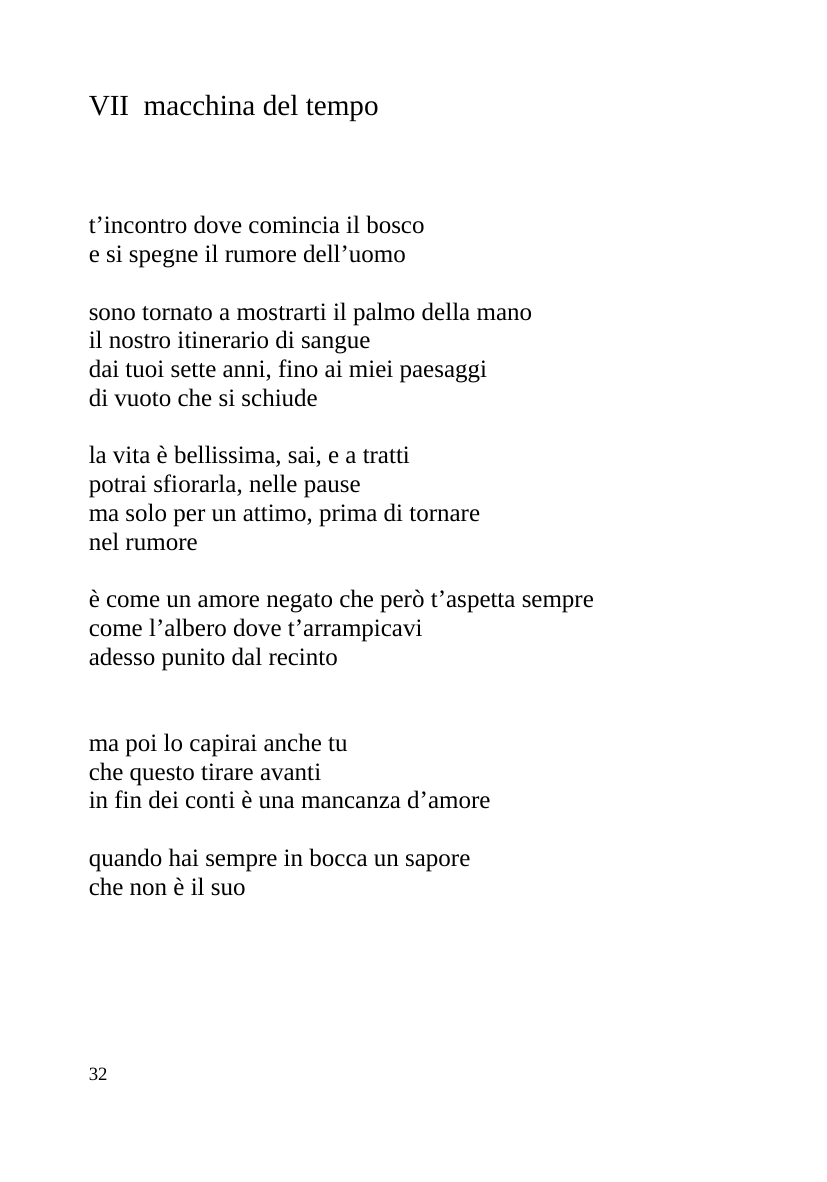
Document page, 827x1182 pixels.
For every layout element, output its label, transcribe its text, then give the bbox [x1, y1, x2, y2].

text t’incontro dove comincia il bosco [88, 211, 738, 239]
text di vuoto che si schiude [88, 383, 738, 412]
text come l’albero dove t’arrampicavi [88, 613, 738, 642]
text adesso punito dal recinto [88, 642, 738, 671]
text è come un amore negato che però t’aspetta sempre [88, 584, 738, 613]
text la vita è bellissima, sai, e a tratti [88, 441, 738, 469]
text potrai sfiorarla, nelle pause [88, 469, 738, 498]
text sono tornato a mostrarti il palmo della mano [88, 297, 738, 326]
text nel rumore [88, 527, 738, 556]
text e si spegne il rumore dell’uomo [88, 239, 738, 268]
text VII macchina del tempo [88, 88, 738, 122]
text il nostro itinerario di sangue [88, 326, 738, 354]
text ma poi lo capirai anche tu [88, 728, 738, 757]
text ma solo per un attimo, prima di tornare [88, 498, 738, 527]
text in fin dei conti è una mancanza d’amore [88, 786, 738, 814]
text che questo tirare avanti [88, 757, 738, 786]
text che non è il suo [88, 872, 502, 901]
text dai tuoi sette anni, fino ai miei paesaggi [88, 354, 738, 383]
text quando hai sempre in bocca un sapore [88, 843, 738, 872]
